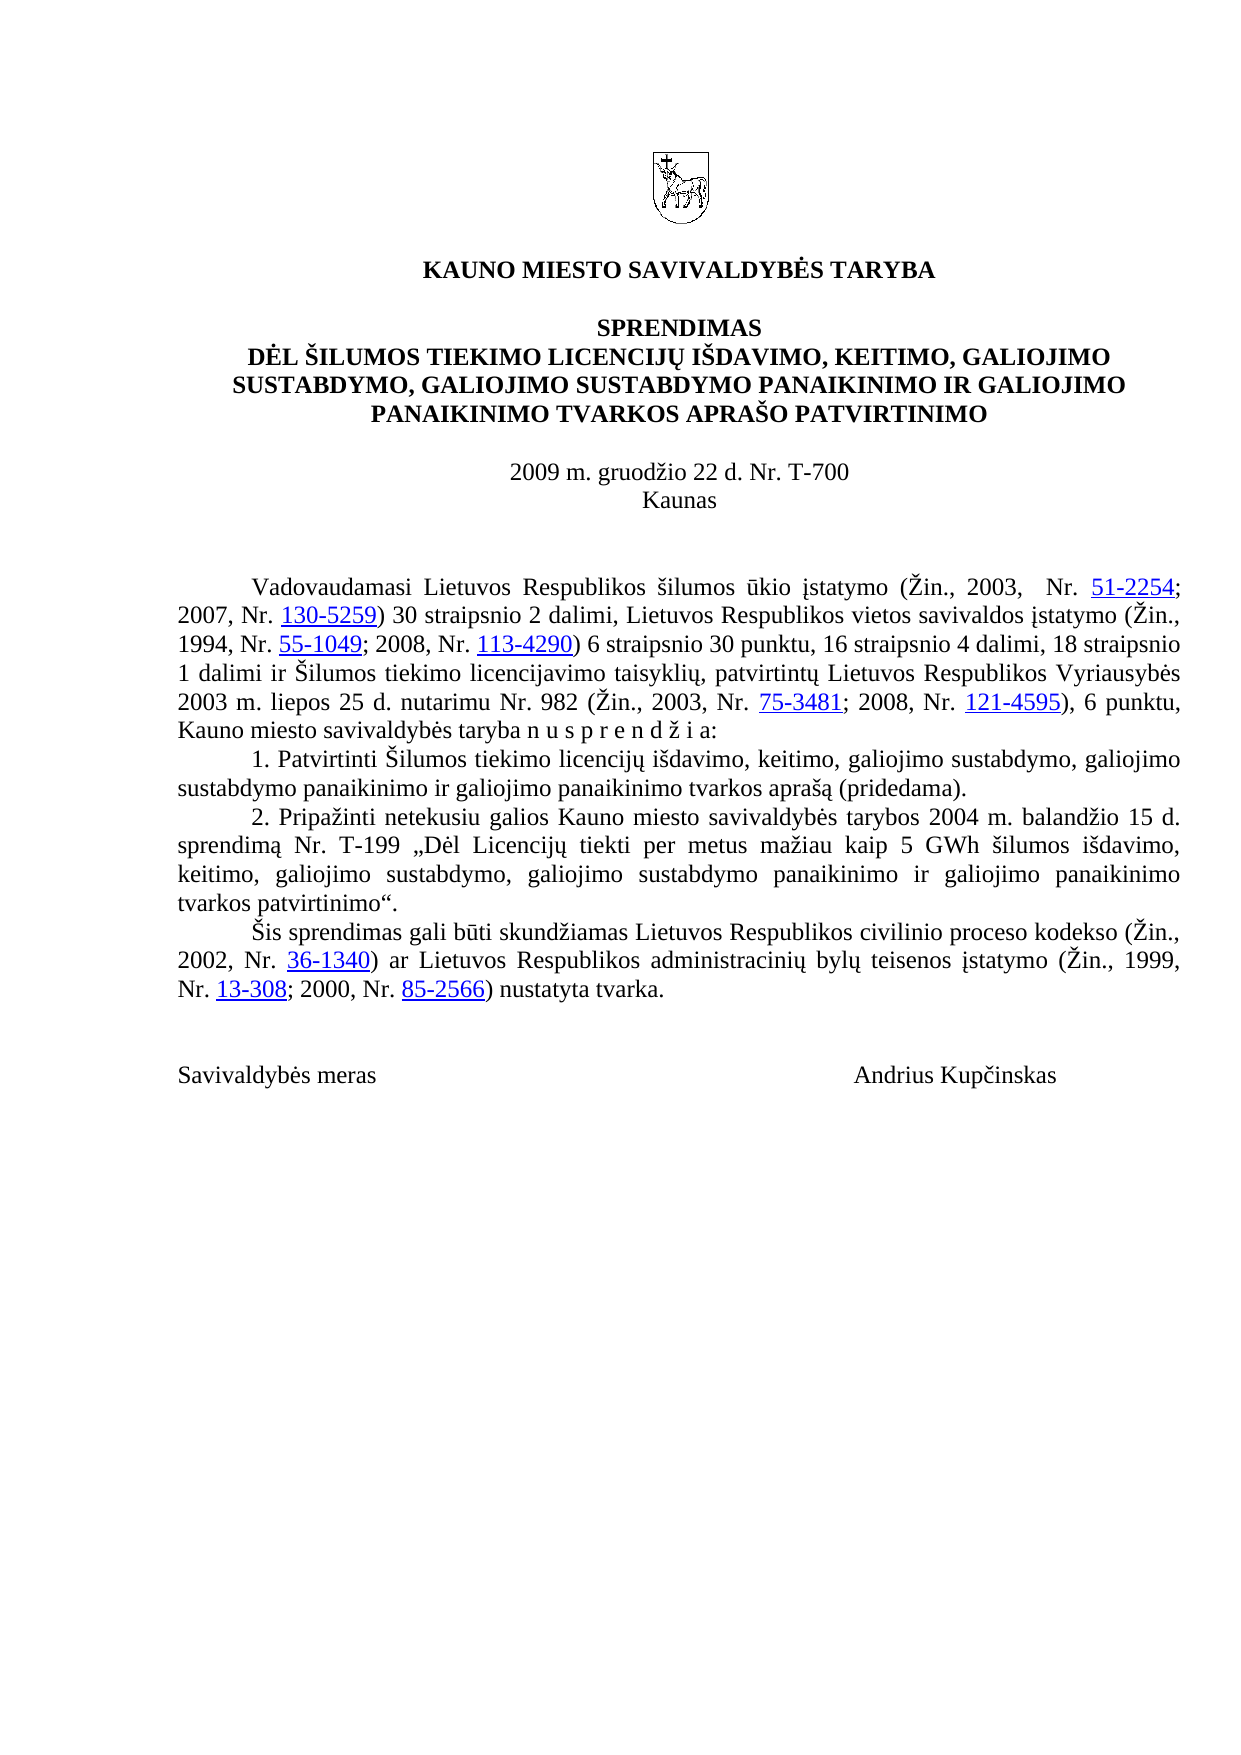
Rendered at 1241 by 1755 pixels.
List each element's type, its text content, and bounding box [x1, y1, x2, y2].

text 2. Pripažinti netekusiu galios Kauno miesto savivaldybės tarybos 2004 m. balandžio 15 d. sprendimą Nr. T-199 „Dėl Licencijų tiekti per metus mažiau kaip 5 GWh šilumos išdavimo, keitimo, galiojimo sustabdymo, galiojimo sustabdymo panaikinimo ir galiojimo panaikinimo tvarkos patvirtinimo“. [177, 802, 1181, 917]
text Savivaldybės meras Andrius Kupčinskas [177, 1060, 1181, 1089]
text Vadovaudamasi Lietuvos Respublikos šilumos ūkio įstatymo (Žin., 2003, Nr. 51-2254; 2007, Nr. 130-5259) 30 straipsnio 2 dalimi, Lietuvos Respublikos vietos savivaldos įstatymo (Žin., 1994, Nr. 55-1049; 2008, Nr. 113-4290) 6 straipsnio 30 punktu, 16 straipsnio 4 dalimi, 18 straipsnio 1 dalimi ir Šilumos tiekimo licencijavimo taisyklių, patvirtintų Lietuvos Respublikos Vyriausybės 2003 m. liepos 25 d. nutarimu Nr. 982 (Žin., 2003, Nr. 75-3481; 2008, Nr. 121-4595), 6 punktu, Kauno miesto savivaldybės taryba n u s p r e n d ž i a: [177, 572, 1181, 744]
text 2009 m. gruodžio 22 d. Nr. T-700 [177, 457, 1181, 485]
text SPRENDIMAS [177, 313, 1181, 342]
text Kaunas [177, 485, 1181, 514]
text KAUNO MIESTO SAVIVALDYBĖS TARYBA [177, 255, 1181, 284]
text DĖL ŠILUMOS TIEKIMO LICENCIJŲ IŠDAVIMO, KEITIMO, GALIOJIMO SUSTABDYMO, GALIOJIMO SUSTABDYMO PANAIKINIMO IR GALIOJIMO PANAIKINIMO TVARKOS APRAŠO PATVIRTINIMO [177, 342, 1181, 457]
text Šis sprendimas gali būti skundžiamas Lietuvos Respublikos civilinio proceso kodekso (Žin., 2002, Nr. 36-1340) ar Lietuvos Respublikos administracinių bylų teisenos įstatymo (Žin., 1999, Nr. 13-308; 2000, Nr. 85-2566) nustatyta tvarka. [177, 917, 1181, 1003]
text 1. Patvirtinti Šilumos tiekimo licencijų išdavimo, keitimo, galiojimo sustabdymo, galiojimo sustabdymo panaikinimo ir galiojimo panaikinimo tvarkos aprašą (pridedama). [177, 744, 1181, 802]
